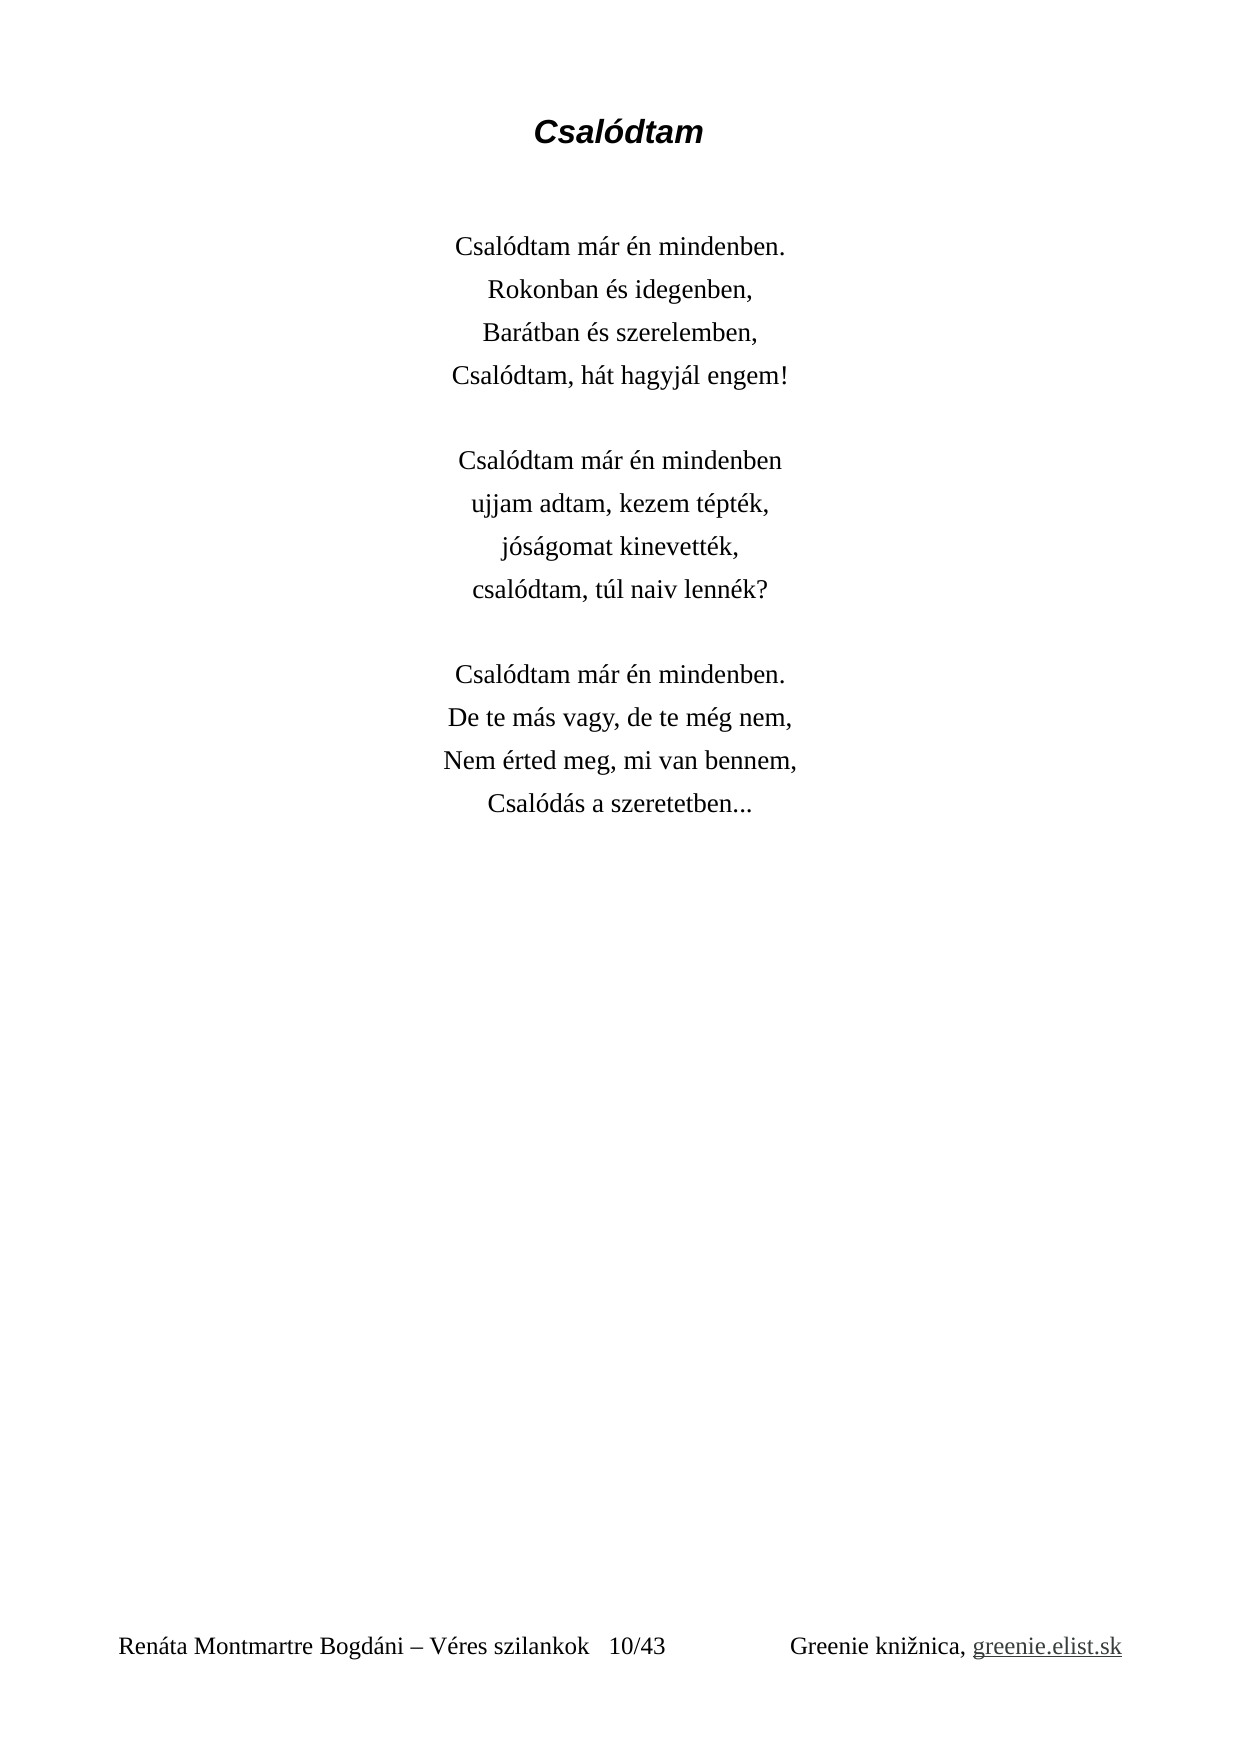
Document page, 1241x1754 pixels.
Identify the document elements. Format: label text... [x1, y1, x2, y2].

text Nem érted meg, mi van bennem, [106, 744, 1134, 775]
text Barátban és szerelemben, [106, 316, 1134, 347]
text De te más vagy, de te még nem, [106, 701, 1134, 732]
text Csalódtam már én mindenben. [106, 230, 1134, 261]
text jóságomat kinevették, [106, 530, 1134, 561]
text Rokonban és idegenben, [106, 273, 1134, 304]
text ujjam adtam, kezem tépték, [106, 487, 1134, 518]
text csalódtam, túl naiv lennék? [106, 573, 1134, 604]
text Csalódtam már én mindenben. [106, 658, 1134, 689]
text Csalódás a szeretetben... [106, 787, 1134, 818]
text Csalódtam, hát hagyjál engem! [106, 359, 1134, 390]
subtitle Csalódtam [106, 112, 1134, 151]
text Csalódtam már én mindenben [106, 444, 1134, 476]
